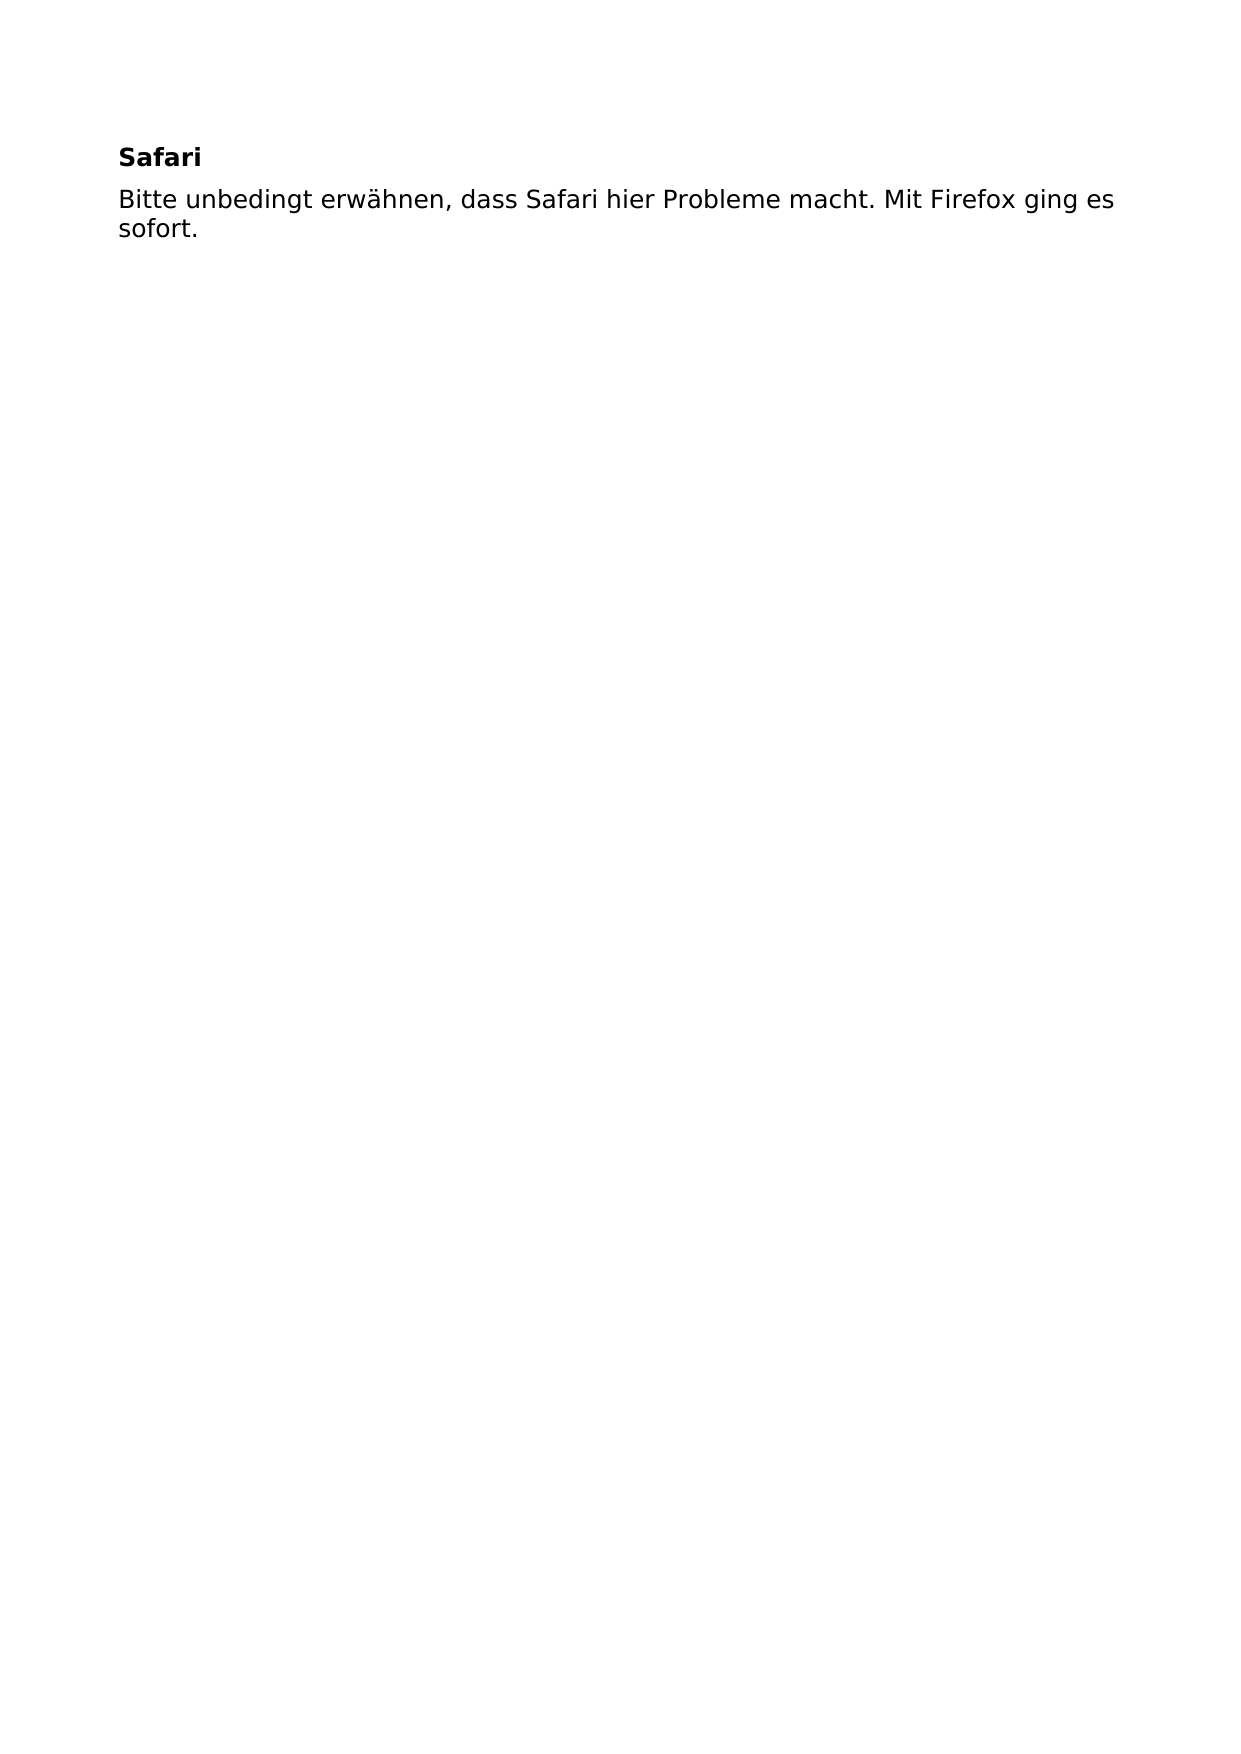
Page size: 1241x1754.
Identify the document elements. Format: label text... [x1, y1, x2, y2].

subtitle Safari [118, 143, 1122, 172]
text Bitte unbedingt erwähnen, dass Safari hier Probleme macht. Mit Firefox ging es sofort. [118, 185, 1122, 243]
